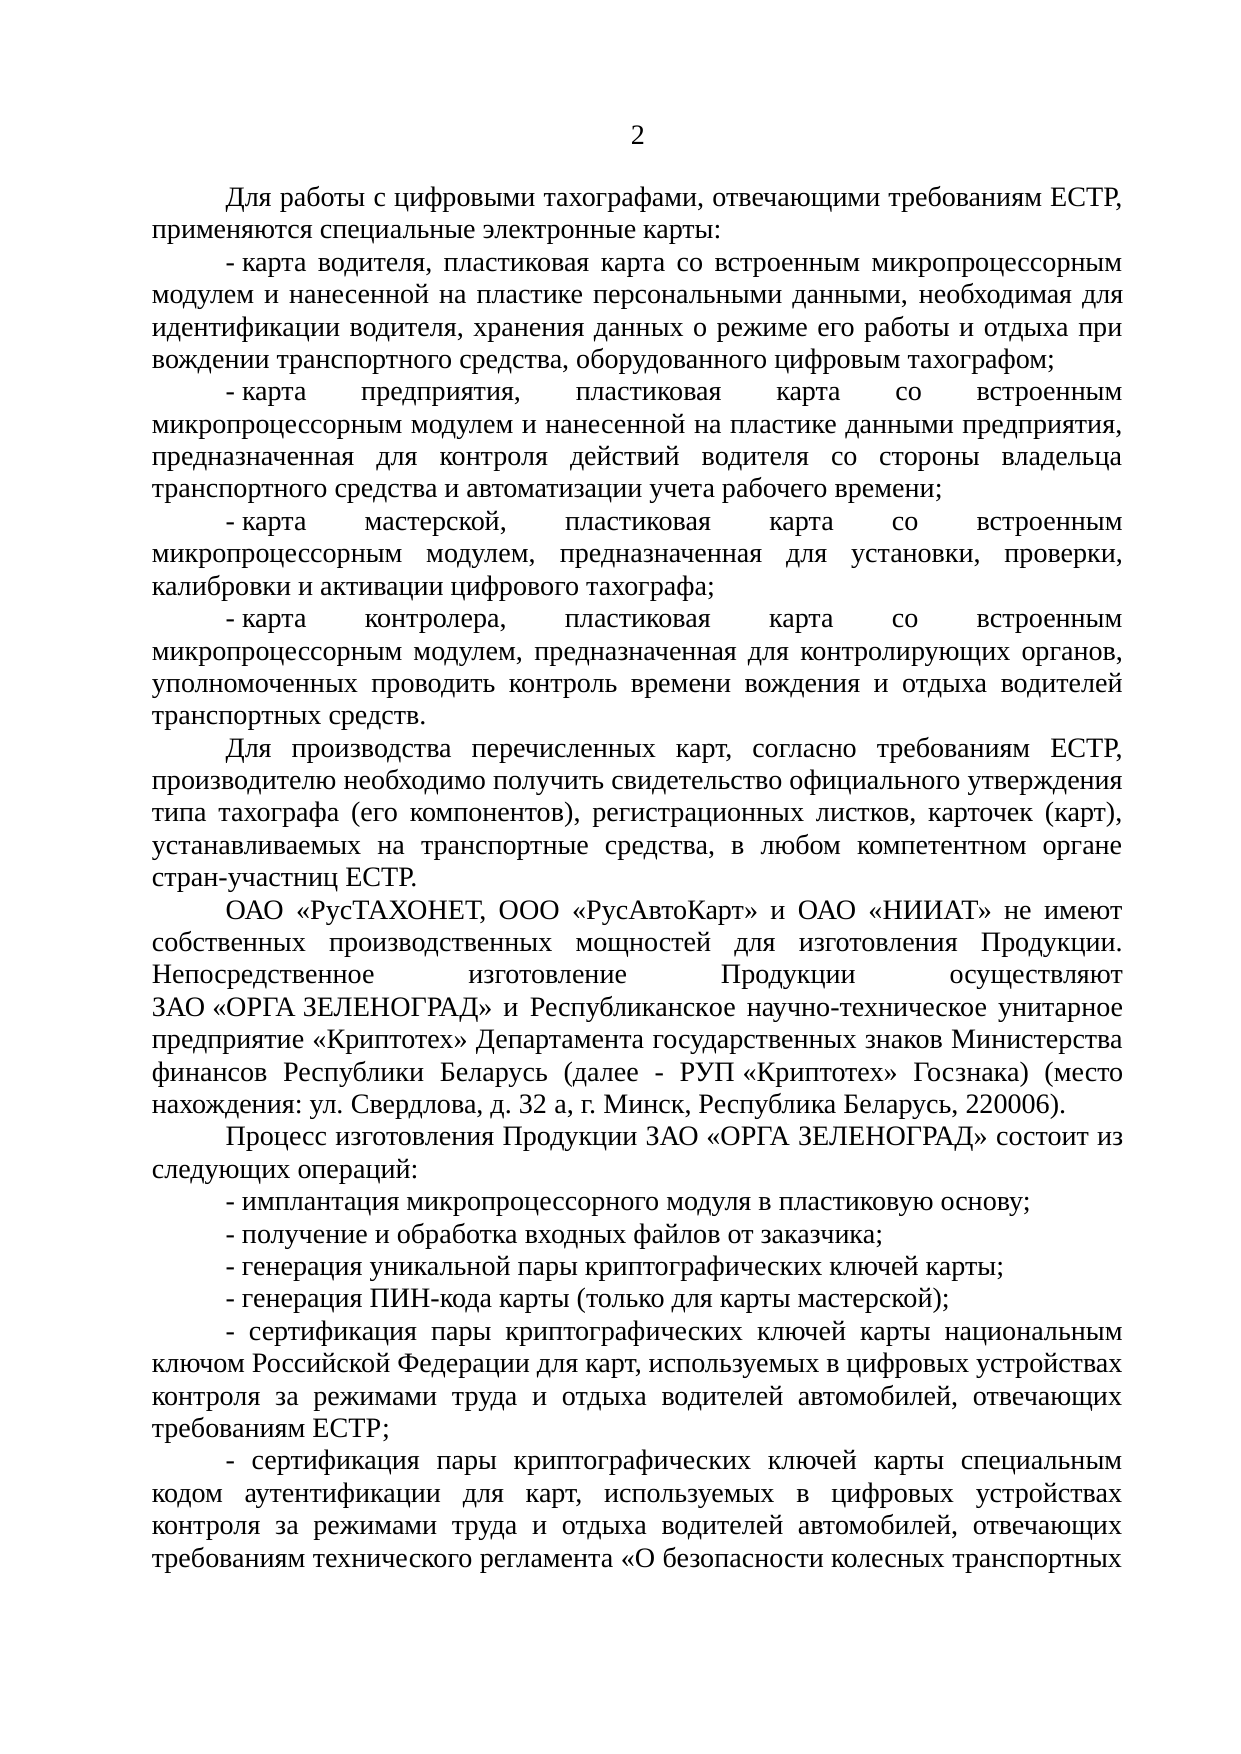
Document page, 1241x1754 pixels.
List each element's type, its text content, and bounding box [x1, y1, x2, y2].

text - генерация уникальной пары криптографических ключей карты; [152, 1249, 1123, 1281]
text ОАО «РусТАХОНЕТ, ООО «РусАвтоКарт» и ОАО «НИИАТ» не имеют собственных производственных мощностей для изготовления Продукции. Непосредственное изготовление Продукции осуществляют ЗАО «ОРГА ЗЕЛЕНОГРАД» и Республиканское научно-техническое унитарное предприятие «Криптотех» Департамента государственных знаков Министерства финансов Республики Беларусь (далее - РУП «Криптотех» Госзнака) (место нахождения: ул. Свердлова, д. 32 а, г. Минск, Республика Беларусь, 220006). [152, 893, 1123, 1119]
text - имплантация микропроцессорного модуля в пластиковую основу; [152, 1184, 1123, 1217]
text - карта предприятия, пластиковая карта со встроенным микропроцессорным модулем и нанесенной на пластике данными предприятия, предназначенная для контроля действий водителя со стороны владельца транспортного средства и автоматизации учета рабочего времени; [152, 374, 1123, 504]
text - карта контролера, пластиковая карта со встроенным микропроцессорным модулем, предназначенная для контролирующих органов, уполномоченных проводить контроль времени вождения и отдыха водителей транспортных средств. [152, 601, 1123, 731]
text - генерация ПИН-кода карты (только для карты мастерской); [152, 1281, 1123, 1314]
text - получение и обработка входных файлов от заказчика; [152, 1217, 1123, 1249]
text - сертификация пары криптографических ключей карты специальным кодом аутентификации для карт, используемых в цифровых устройствах контроля за режимами труда и отдыха водителей автомобилей, отвечающих требованиям технического регламента «О безопасности колесных транспортных [152, 1443, 1123, 1573]
text Процесс изготовления Продукции ЗАО «ОРГА ЗЕЛЕНОГРАД» состоит из следующих операций: [152, 1119, 1123, 1184]
text - карта мастерской, пластиковая карта со встроенным микропроцессорным модулем, предназначенная для установки, проверки, калибровки и активации цифрового тахографа; [152, 504, 1123, 601]
text Для работы с цифровыми тахографами, отвечающими требованиям ЕСТР, применяются специальные электронные карты: [152, 180, 1123, 245]
text Для производства перечисленных карт, согласно требованиям ЕСТР, производителю необходимо получить свидетельство официального утверждения типа тахографа (его компонентов), регистрационных листков, карточек (карт), устанавливаемых на транспортные средства, в любом компетентном органе стран-участниц ЕСТР. [152, 731, 1123, 893]
text - сертификация пары криптографических ключей карты национальным ключом Российской Федерации для карт, используемых в цифровых устройствах контроля за режимами труда и отдыха водителей автомобилей, отвечающих требованиям ЕСТР; [152, 1314, 1123, 1443]
text - карта водителя, пластиковая карта со встроенным микропроцессорным модулем и нанесенной на пластике персональными данными, необходимая для идентификации водителя, хранения данных о режиме его работы и отдыха при вождении транспортного средства, оборудованного цифровым тахографом; [152, 245, 1123, 374]
